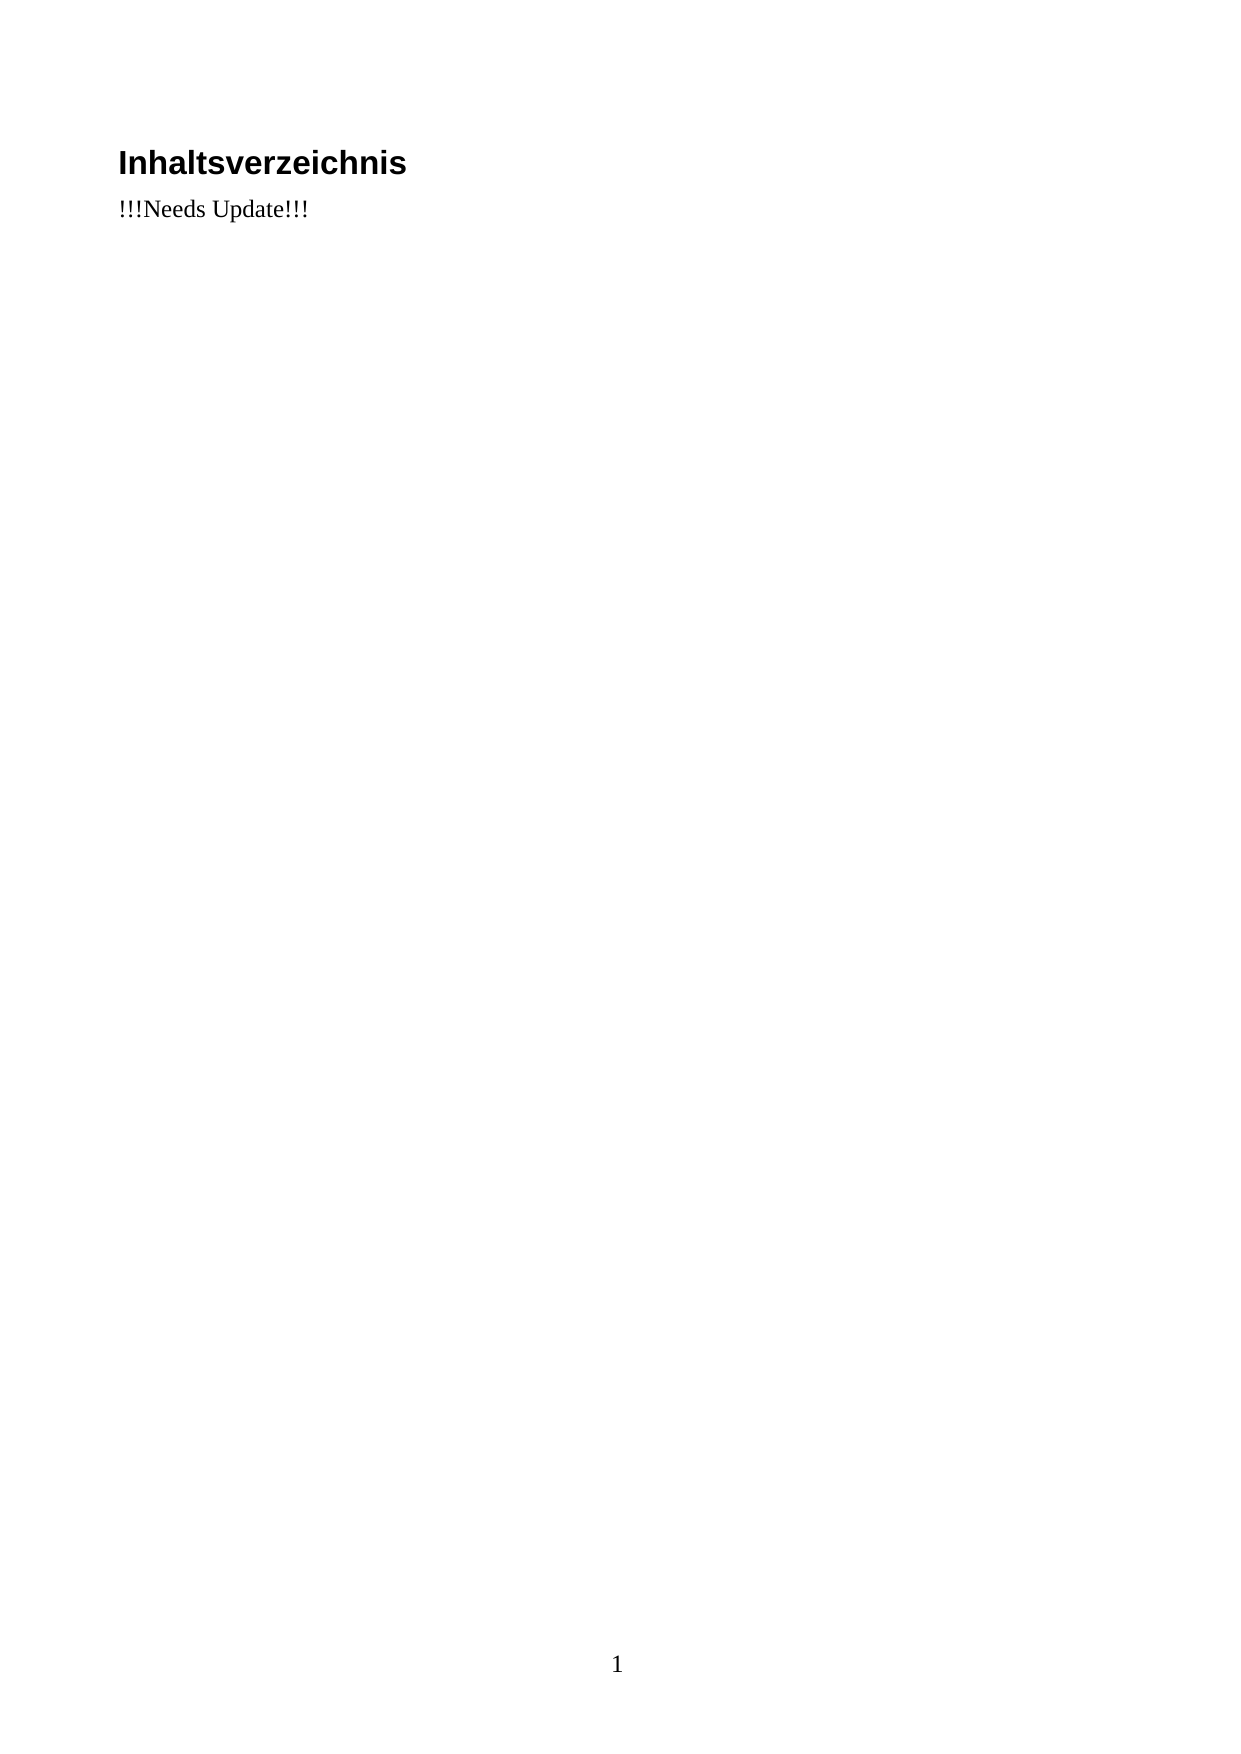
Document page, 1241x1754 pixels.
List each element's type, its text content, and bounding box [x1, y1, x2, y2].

subtitle Inhaltsverzeichnis [118, 143, 1122, 182]
text !!!Needs Update!!! [118, 194, 1122, 223]
